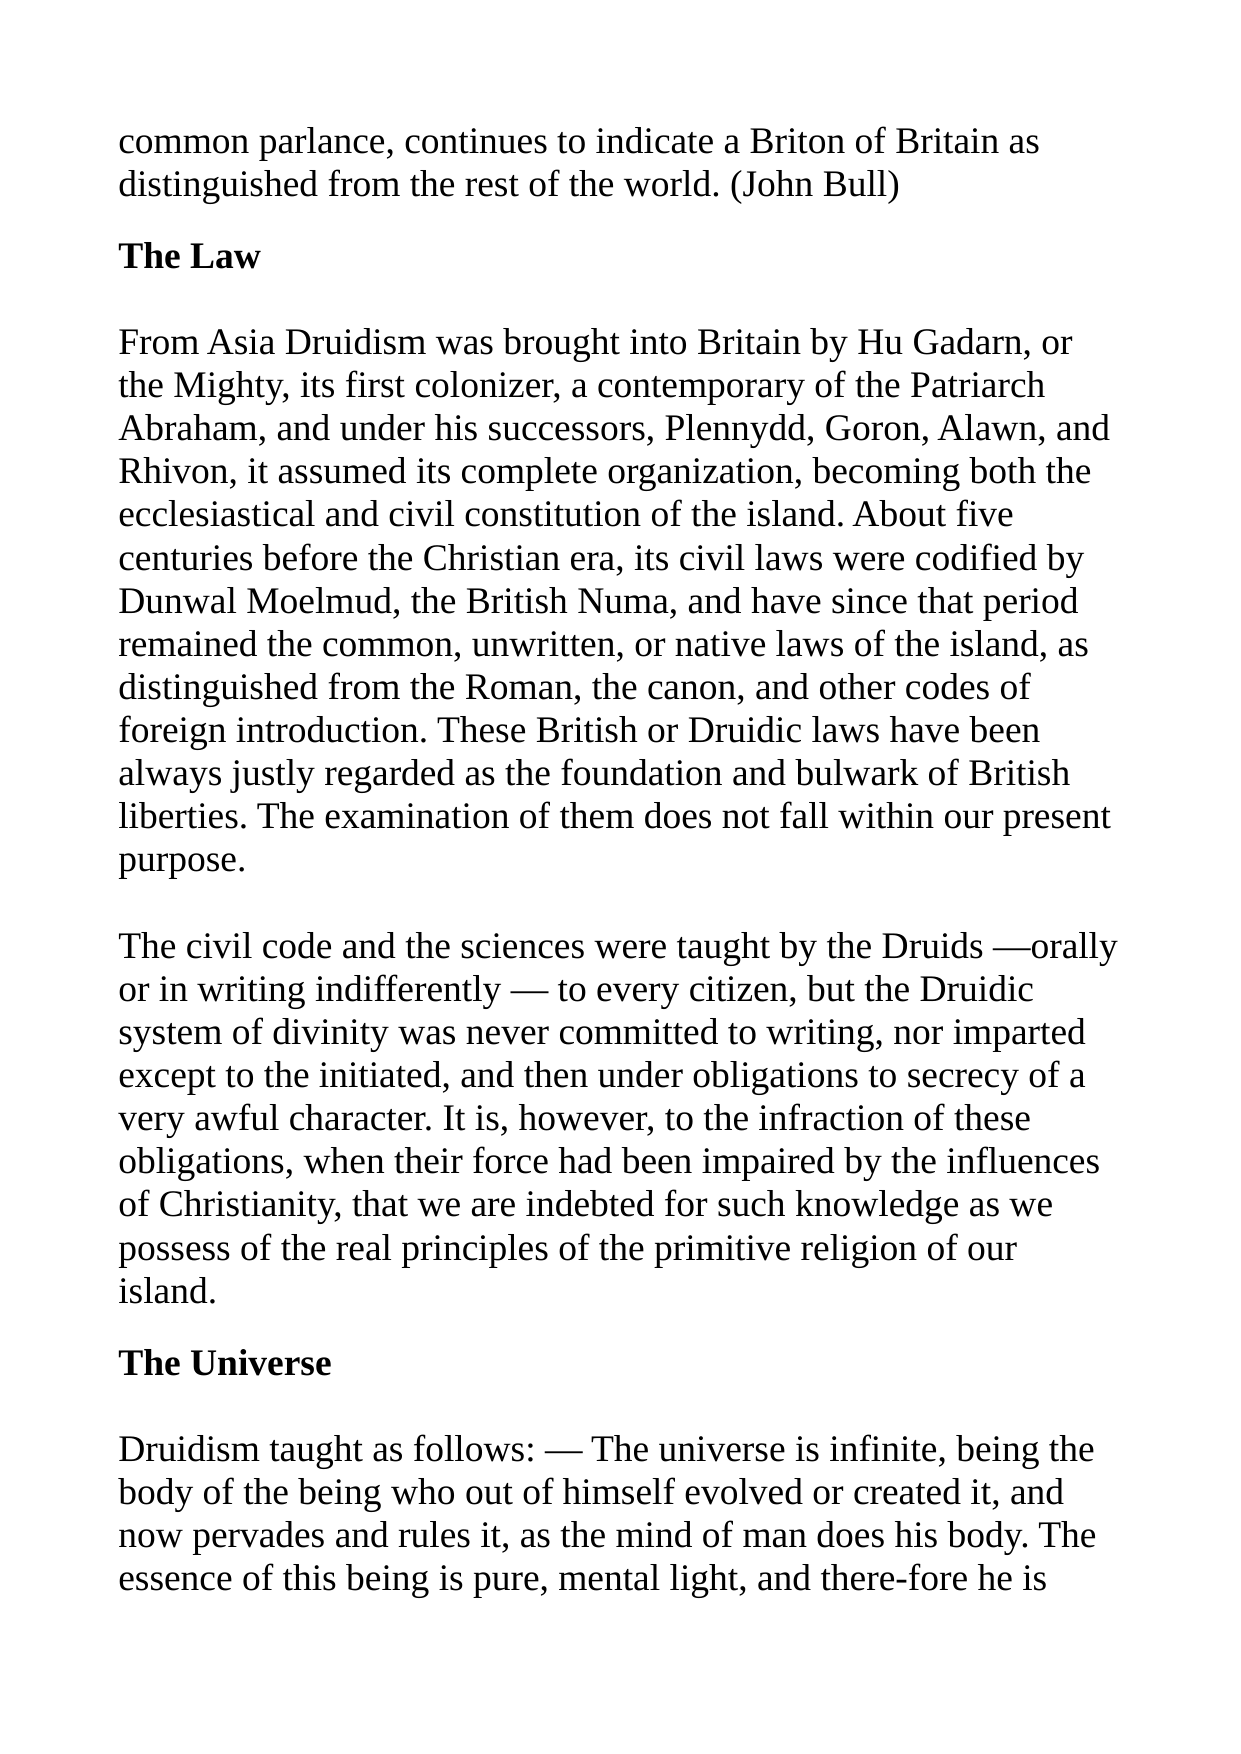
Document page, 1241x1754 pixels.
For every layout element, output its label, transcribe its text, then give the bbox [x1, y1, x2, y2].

text common parlance, continues to indicate a Briton of Britain as distinguished from the rest of the world. (John Bull) [118, 118, 1122, 204]
text The Law [118, 233, 1122, 276]
text The civil code and the sciences were taught by the Druids —orally or in writing indifferently — to every citizen, but the Druidic system of divinity was never committed to writing, nor imparted except to the initiated, and then under obligations to secrecy of a very awful character. It is, however, to the infraction of these obligations, when their force had been impaired by the influences of Christianity, that we are indebted for such knowledge as we possess of the real principles of the primitive religion of our island. [118, 923, 1122, 1311]
text Druidism taught as follows: — The universe is infinite, being the body of the being who out of himself evolved or created it, and now pervades and rules it, as the mind of man does his body. The essence of this being is pure, mental light, and there-fore he is [118, 1426, 1122, 1599]
text From Asia Druidism was brought into Britain by Hu Gadarn, or the Mighty, its first colonizer, a contemporary of the Patriarch Abraham, and under his successors, Plennydd, Goron, Alawn, and Rhivon, it assumed its complete organization, becoming both the ecclesiastical and civil constitution of the island. About five centuries before the Christian era, its civil laws were codified by Dunwal Moelmud, the British Numa, and have since that period remained the common, unwritten, or native laws of the island, as distinguished from the Roman, the canon, and other codes of foreign introduction. These British or Druidic laws have been always justly regarded as the foundation and bulwark of British liberties. The examination of them does not fall within our present purpose. [118, 319, 1122, 880]
text The Universe [118, 1340, 1122, 1383]
